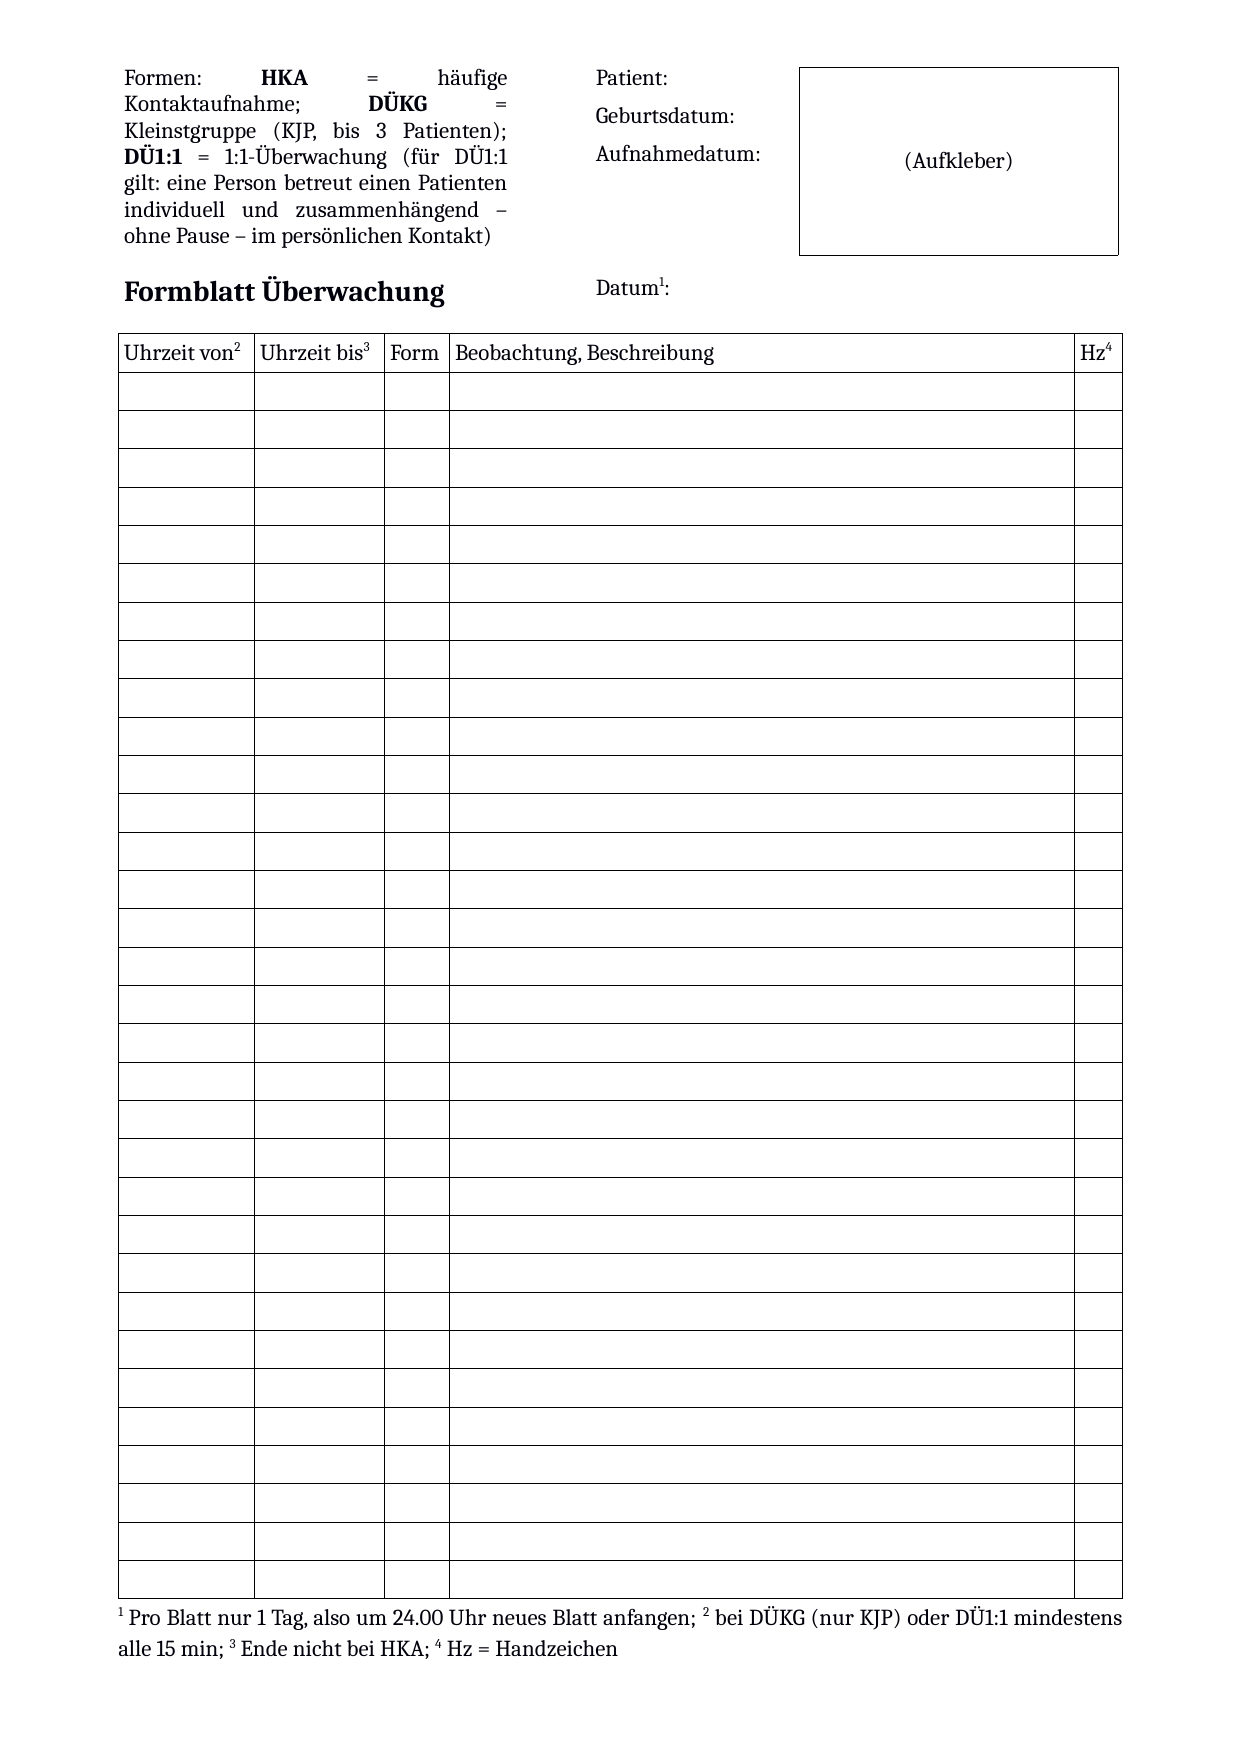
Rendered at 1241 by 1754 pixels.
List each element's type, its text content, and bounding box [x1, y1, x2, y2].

table_cell [1075, 373, 1122, 410]
table_cell [385, 1063, 449, 1100]
table_cell [1075, 449, 1122, 486]
table_cell [450, 1178, 1074, 1215]
table_cell [385, 373, 449, 410]
table_cell [450, 449, 1074, 486]
table_cell [255, 1561, 384, 1598]
table_cell [255, 1293, 384, 1330]
table_cell [385, 871, 449, 908]
table_cell [385, 1139, 449, 1176]
table_cell [385, 1446, 449, 1483]
table_cell [119, 1446, 254, 1483]
table_cell [255, 1254, 384, 1291]
table_cell [119, 1063, 254, 1100]
table_cell [119, 1139, 254, 1176]
table_cell [385, 756, 449, 793]
table_header Patient: [800, 68, 1118, 255]
table_cell [385, 718, 449, 755]
table_cell [450, 1369, 1074, 1406]
table_cell Datum1: [513, 269, 1122, 333]
table_cell [255, 756, 384, 793]
table_cell [385, 1484, 449, 1521]
table_cell [385, 1561, 449, 1598]
table_header Formen: HKA = häufige Kontaktaufnahme; DÜKG = Kleinstgruppe (KJP, bis 3 Patienten); DÜ1:1 = 1:1-Überwachung (für DÜ1:1 gilt: eine Person betreut einen Patienten individuell und zusammen­hängend – ohne Pause – im persönlichen Kontakt) [118, 59, 513, 269]
table_cell [119, 756, 254, 793]
table_cell [1075, 1024, 1122, 1061]
table_header Beobachtung, Beschreibung [450, 334, 1074, 371]
table_cell [255, 1101, 384, 1138]
table_cell [385, 449, 449, 486]
table_cell [450, 1024, 1074, 1061]
table_cell [255, 488, 384, 525]
table_cell [119, 373, 254, 410]
table_cell [450, 794, 1074, 831]
table_cell [1075, 909, 1122, 946]
table_cell [450, 1254, 1074, 1291]
table_cell [385, 833, 449, 870]
table_cell [385, 679, 449, 716]
table_cell [450, 756, 1074, 793]
table_cell [255, 1408, 384, 1445]
table_cell [255, 373, 384, 410]
table_cell [385, 1369, 449, 1406]
table_cell [255, 1369, 384, 1406]
table_cell [450, 1063, 1074, 1100]
table_cell [119, 603, 254, 640]
table_header Patient: [513, 59, 1122, 97]
table_cell [385, 948, 449, 985]
table_cell [255, 1446, 384, 1483]
table_cell [255, 948, 384, 985]
table_cell [1075, 1523, 1122, 1560]
table_cell [119, 909, 254, 946]
table_cell [1075, 1484, 1122, 1521]
table_cell [1075, 948, 1122, 985]
table_cell [385, 1216, 449, 1253]
table_cell [119, 1254, 254, 1291]
table_cell [385, 1523, 449, 1560]
table_cell [255, 909, 384, 946]
table_cell [385, 603, 449, 640]
table_cell [450, 1561, 1074, 1598]
table_cell [255, 1216, 384, 1253]
table_cell [1075, 1293, 1122, 1330]
table_cell [1075, 986, 1122, 1023]
table_cell [119, 449, 254, 486]
table_cell [255, 1331, 384, 1368]
table_header Uhrzeit von2 [119, 334, 254, 371]
table_cell [119, 679, 254, 716]
table_cell [385, 526, 449, 563]
table_header Hz4 [1075, 334, 1122, 371]
table_cell [1075, 1139, 1122, 1176]
table_cell [450, 641, 1074, 678]
table_cell [119, 488, 254, 525]
table_cell [255, 1523, 384, 1560]
table_cell [385, 488, 449, 525]
table_cell [255, 449, 384, 486]
table_cell [119, 641, 254, 678]
table_cell [255, 641, 384, 678]
table_cell [450, 526, 1074, 563]
table_cell [119, 526, 254, 563]
table_cell [385, 986, 449, 1023]
table_cell [385, 641, 449, 678]
table_cell [119, 564, 254, 601]
table_cell [450, 373, 1074, 410]
table_cell [385, 1331, 449, 1368]
table_cell [385, 1178, 449, 1215]
table_cell [119, 1024, 254, 1061]
table_cell [119, 1293, 254, 1330]
table_cell [1075, 718, 1122, 755]
table_cell [450, 986, 1074, 1023]
table_cell [450, 1523, 1074, 1560]
table_cell [255, 1063, 384, 1100]
table_cell [450, 1331, 1074, 1368]
table_cell Aufnahmedatum: [513, 135, 799, 172]
table_cell [450, 1101, 1074, 1138]
table_cell [119, 833, 254, 870]
table_cell [450, 679, 1074, 716]
text 1 Pro Blatt nur 1 Tag, also um 24.00 Uhr neues Blatt anfangen; 2 bei DÜKG (nur KJP) oder DÜ1:1 minde­stens alle 15 min; 3 Ende nicht bei HKA; 4 Hz = Handzeichen [118, 1604, 1122, 1662]
table_cell [255, 794, 384, 831]
table_cell [255, 1024, 384, 1061]
table_cell [1075, 1561, 1122, 1598]
table_cell [119, 411, 254, 448]
table_cell [1075, 488, 1122, 525]
table_cell [1075, 1331, 1122, 1368]
table_cell [385, 411, 449, 448]
table_cell [255, 718, 384, 755]
table_cell [450, 1293, 1074, 1330]
table_cell [450, 564, 1074, 601]
table_cell [450, 1408, 1074, 1445]
table_cell [513, 173, 799, 210]
table_cell [1075, 794, 1122, 831]
table_cell [450, 1139, 1074, 1176]
table_cell [450, 1484, 1074, 1521]
table_cell [119, 871, 254, 908]
table_cell [1075, 603, 1122, 640]
table_cell [450, 1216, 1074, 1253]
table_cell [450, 488, 1074, 525]
table_cell [385, 909, 449, 946]
table_cell [450, 871, 1074, 908]
table_cell [1075, 1101, 1122, 1138]
table_cell [1075, 526, 1122, 563]
table_cell [255, 526, 384, 563]
table_cell [119, 718, 254, 755]
table_cell [385, 1101, 449, 1138]
table_cell [119, 1484, 254, 1521]
table_cell [1075, 756, 1122, 793]
table_cell [385, 1024, 449, 1061]
table_cell [119, 948, 254, 985]
table_cell [119, 1408, 254, 1445]
table_cell [513, 210, 1122, 269]
table_cell [1075, 1369, 1122, 1406]
table_cell [119, 1101, 254, 1138]
table_cell Formblatt Überwachung [118, 269, 513, 333]
table_cell [385, 794, 449, 831]
table_cell [1075, 833, 1122, 870]
table_cell [1075, 1216, 1122, 1253]
table_cell Geburtsdatum: [513, 97, 799, 135]
table_cell [119, 986, 254, 1023]
table_cell [450, 833, 1074, 870]
table_header Uhrzeit bis3 [255, 334, 384, 371]
table_cell [450, 909, 1074, 946]
table_cell [1075, 1446, 1122, 1483]
table_cell [255, 1484, 384, 1521]
table_cell [1075, 1063, 1122, 1100]
table_cell [119, 1178, 254, 1215]
table_cell [450, 718, 1074, 755]
table_cell [450, 603, 1074, 640]
table_cell [255, 1139, 384, 1176]
table_cell [385, 1254, 449, 1291]
table_cell [255, 871, 384, 908]
table_cell [119, 794, 254, 831]
table_cell [1075, 1254, 1122, 1291]
table_cell [255, 411, 384, 448]
table_cell [1075, 679, 1122, 716]
table_header Form [385, 334, 449, 371]
table_cell [1075, 641, 1122, 678]
table_cell [450, 1446, 1074, 1483]
table_cell [385, 564, 449, 601]
table_cell [1075, 1408, 1122, 1445]
table_cell [1075, 564, 1122, 601]
table_cell [255, 679, 384, 716]
table_cell [255, 833, 384, 870]
table_cell [385, 1408, 449, 1445]
table_cell [255, 564, 384, 601]
table_cell [385, 1293, 449, 1330]
table_cell [1075, 1178, 1122, 1215]
table_cell [119, 1369, 254, 1406]
table_cell [255, 1178, 384, 1215]
table_cell [255, 986, 384, 1023]
table_cell [255, 603, 384, 640]
table_cell [1075, 871, 1122, 908]
table_cell [450, 411, 1074, 448]
table_cell [1075, 411, 1122, 448]
table_cell [119, 1216, 254, 1253]
table_cell [119, 1523, 254, 1560]
table_cell [450, 948, 1074, 985]
table_cell [119, 1561, 254, 1598]
table_cell [119, 1331, 254, 1368]
